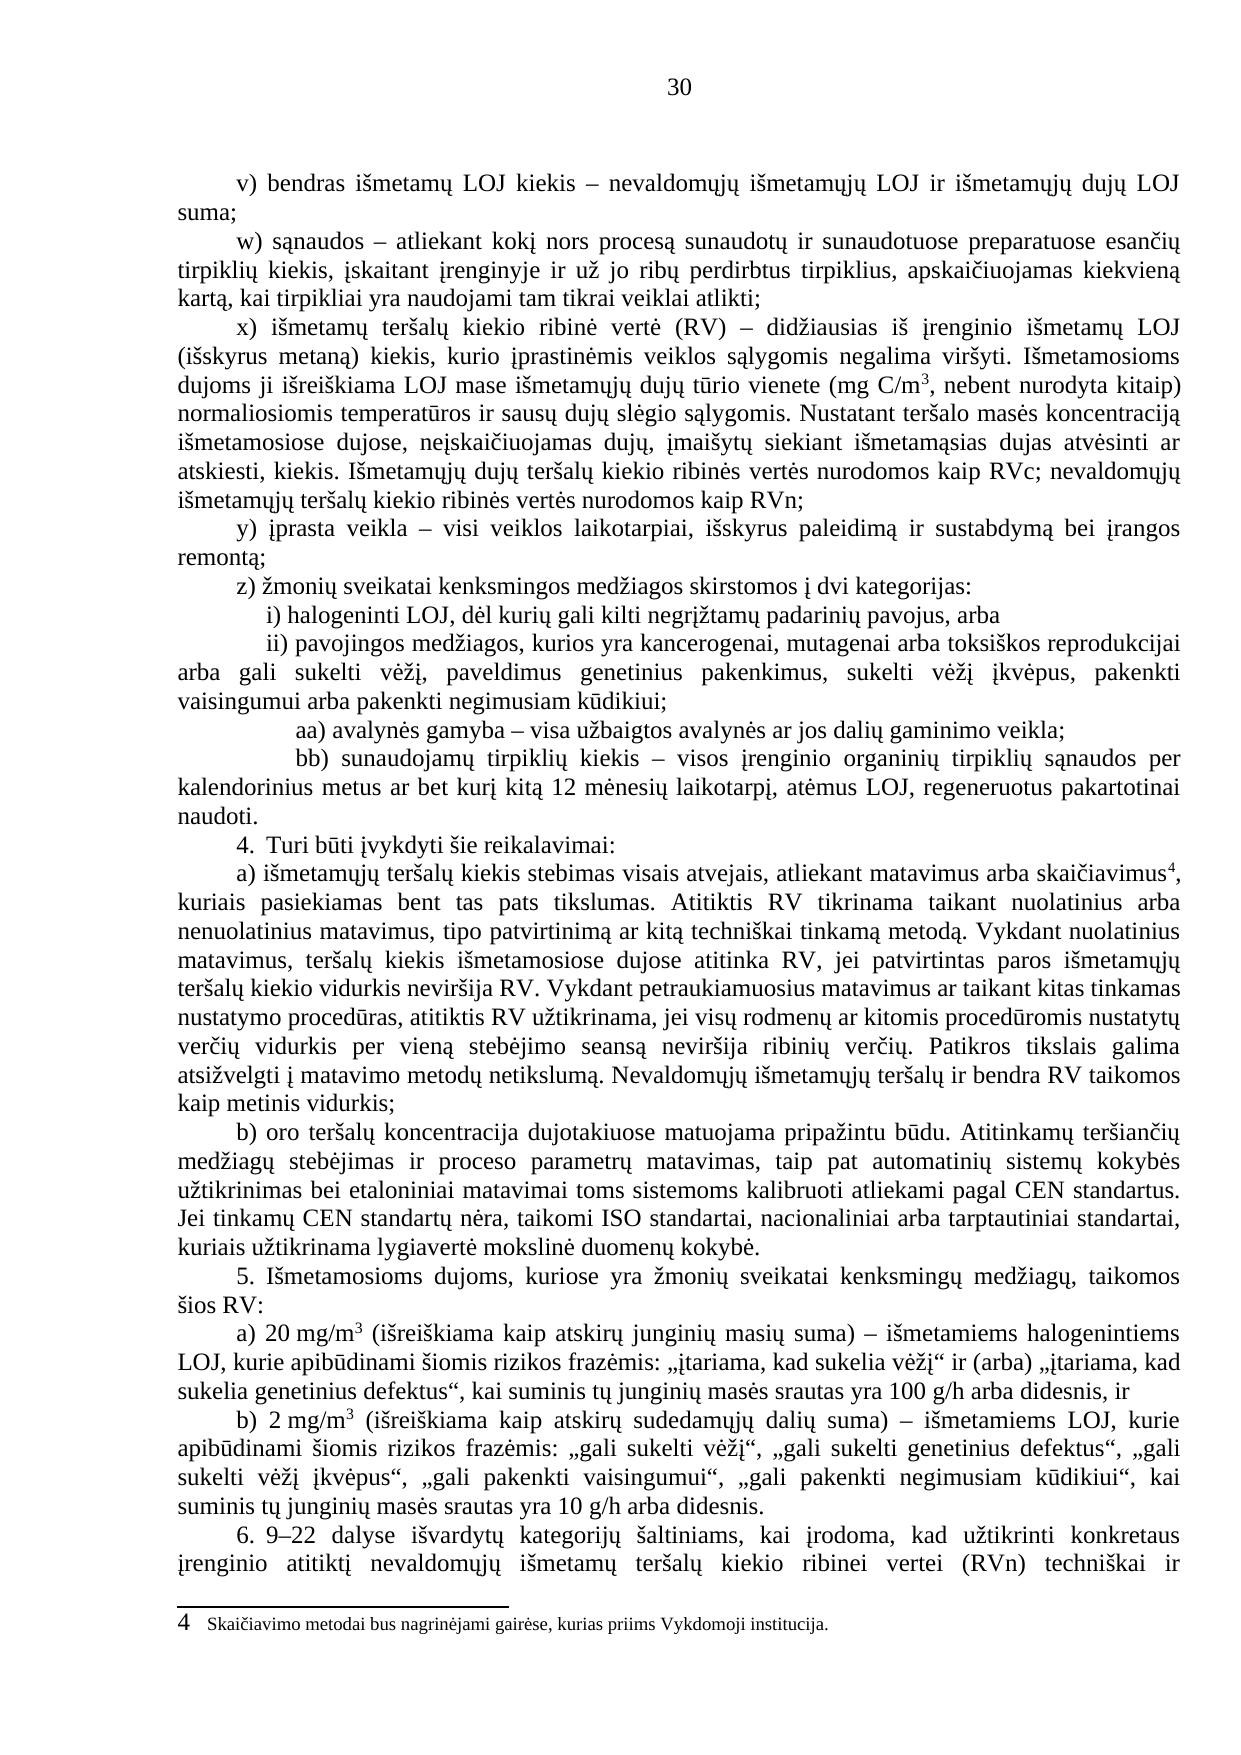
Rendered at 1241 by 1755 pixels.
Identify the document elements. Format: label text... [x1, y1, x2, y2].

text a) 20 mg/m3 (išreiškiama kaip atskirų junginių masių suma) – išmetamiems halogenintiems LOJ, kurie apibūdinami šiomis rizikos frazėmis: „įtariama, kad sukelia vėžį“ ir (arba) „įtariama, kad sukelia genetinius defektus“, kai suminis tų junginių masės srautas yra 100 g/h arba didesnis, ir [177, 1318, 1181, 1405]
text b) 2 mg/m3 (išreiškiama kaip atskirų sudedamųjų dalių suma) – išmetamiems LOJ, kurie apibūdinami šiomis rizikos frazėmis: „gali sukelti vėžį“, „gali sukelti genetinius defektus“, „gali sukelti vėžį įkvėpus“, „gali pakenkti vaisingumui“, „gali pakenkti negimusiam kūdikiui“, kai suminis tų junginių masės srautas yra 10 g/h arba didesnis. [177, 1405, 1181, 1520]
text 4. Turi būti įvykdyti šie reikalavimai: [177, 830, 1181, 858]
text ii) pavojingos medžiagos, kurios yra kancerogenai, mutagenai arba toksiškos reprodukcijai arba gali sukelti vėžį, paveldimus genetinius pakenkimus, sukelti vėžį įkvėpus, pakenkti vaisingumui arba pakenkti negimusiam kūdikiui; [177, 628, 1181, 715]
text y) įprasta veikla – visi veiklos laikotarpiai, išskyrus paleidimą ir sustabdymą bei įrangos remontą; [177, 513, 1181, 571]
text a) išmetamųjų teršalų kiekis stebimas visais atvejais, atliekant matavimus arba skaičiavimus, kuriais pasiekiamas bent tas pats tikslumas. Atitiktis RV tikrinama taikant nuolatinius arba nenuolatinius matavimus, tipo patvirtinimą ar kitą techniškai tinkamą metodą. Vykdant nuolatinius matavimus, teršalų kiekis išmetamosiose dujose atitinka RV, jei patvirtintas paros išmetamųjų teršalų kiekio vidurkis neviršija RV. Vykdant petraukiamuosius matavimus ar taikant kitas tinkamas nustatymo procedūras, atitiktis RV užtikrinama, jei visų rodmenų ar kitomis procedūromis nustatytų verčių vidurkis per vieną stebėjimo seansą neviršija ribinių verčių. Patikros tikslais galima atsižvelgti į matavimo metodų netikslumą. Nevaldomųjų išmetamųjų teršalų ir bendra RV taikomos kaip metinis vidurkis; [177, 858, 1181, 1117]
text Skaičiavimo metodai bus nagrinėjami gairėse, kurias priims Vykdomoji institucija. [177, 1607, 1181, 1636]
text i) halogeninti LOJ, dėl kurių gali kilti negrįžtamų padarinių pavojus, arba [177, 600, 1181, 628]
text x) išmetamų teršalų kiekio ribinė vertė (RV) – didžiausias iš įrenginio išmetamų LOJ (išskyrus metaną) kiekis, kurio įprastinėmis veiklos sąlygomis negalima viršyti. Išmetamosioms dujoms ji išreiškiama LOJ mase išmetamųjų dujų tūrio vienete (mg C/m3, nebent nurodyta kitaip) normaliosiomis temperatūros ir sausų dujų slėgio sąlygomis. Nustatant teršalo masės koncentraciją išmetamosiose dujose, neįskaičiuojamas dujų, įmaišytų siekiant išmetamąsias dujas atvėsinti ar atskiesti, kiekis. Išmetamųjų dujų teršalų kiekio ribinės vertės nurodomos kaip RVc; nevaldomųjų išmetamųjų teršalų kiekio ribinės vertės nurodomos kaip RVn; [177, 312, 1181, 513]
text v) bendras išmetamų LOJ kiekis – nevaldomųjų išmetamųjų LOJ ir išmetamųjų dujų LOJ suma; [177, 168, 1181, 226]
text b) oro teršalų koncentracija dujotakiuose matuojama pripažintu būdu. Atitinkamų teršiančių medžiagų stebėjimas ir proceso parametrų matavimas, taip pat automatinių sistemų kokybės užtikrinimas bei etaloniniai matavimai toms sistemoms kalibruoti atliekami pagal CEN standartus. Jei tinkamų CEN standartų nėra, taikomi ISO standartai, nacionaliniai arba tarptautiniai standartai, kuriais užtikrinama lygiavertė mokslinė duomenų kokybė. [177, 1117, 1181, 1261]
text aa) avalynės gamyba – visa užbaigtos avalynės ar jos dalių gaminimo veikla; [177, 715, 1181, 743]
text 6. 9–22 dalyse išvardytų kategorijų šaltiniams, kai įrodoma, kad užtikrinti konkretaus įrenginio atitiktį nevaldomųjų išmetamų teršalų kiekio ribinei vertei (RVn) techniškai ir [177, 1520, 1181, 1577]
text w) sąnaudos – atliekant kokį nors procesą sunaudotų ir sunaudotuose preparatuose esančių tirpiklių kiekis, įskaitant įrenginyje ir už jo ribų perdirbtus tirpiklius, apskaičiuojamas kiekvieną kartą, kai tirpikliai yra naudojami tam tikrai veiklai atlikti; [177, 226, 1181, 312]
text z) žmonių sveikatai kenksmingos medžiagos skirstomos į dvi kategorijas: [177, 571, 1181, 600]
text bb) sunaudojamų tirpiklių kiekis – visos įrenginio organinių tirpiklių sąnaudos per kalendorinius metus ar bet kurį kitą 12 mėnesių laikotarpį, atėmus LOJ, regeneruotus pakartotinai naudoti. [177, 743, 1181, 830]
text 5. Išmetamosioms dujoms, kuriose yra žmonių sveikatai kenksmingų medžiagų, taikomos šios RV: [177, 1261, 1181, 1318]
